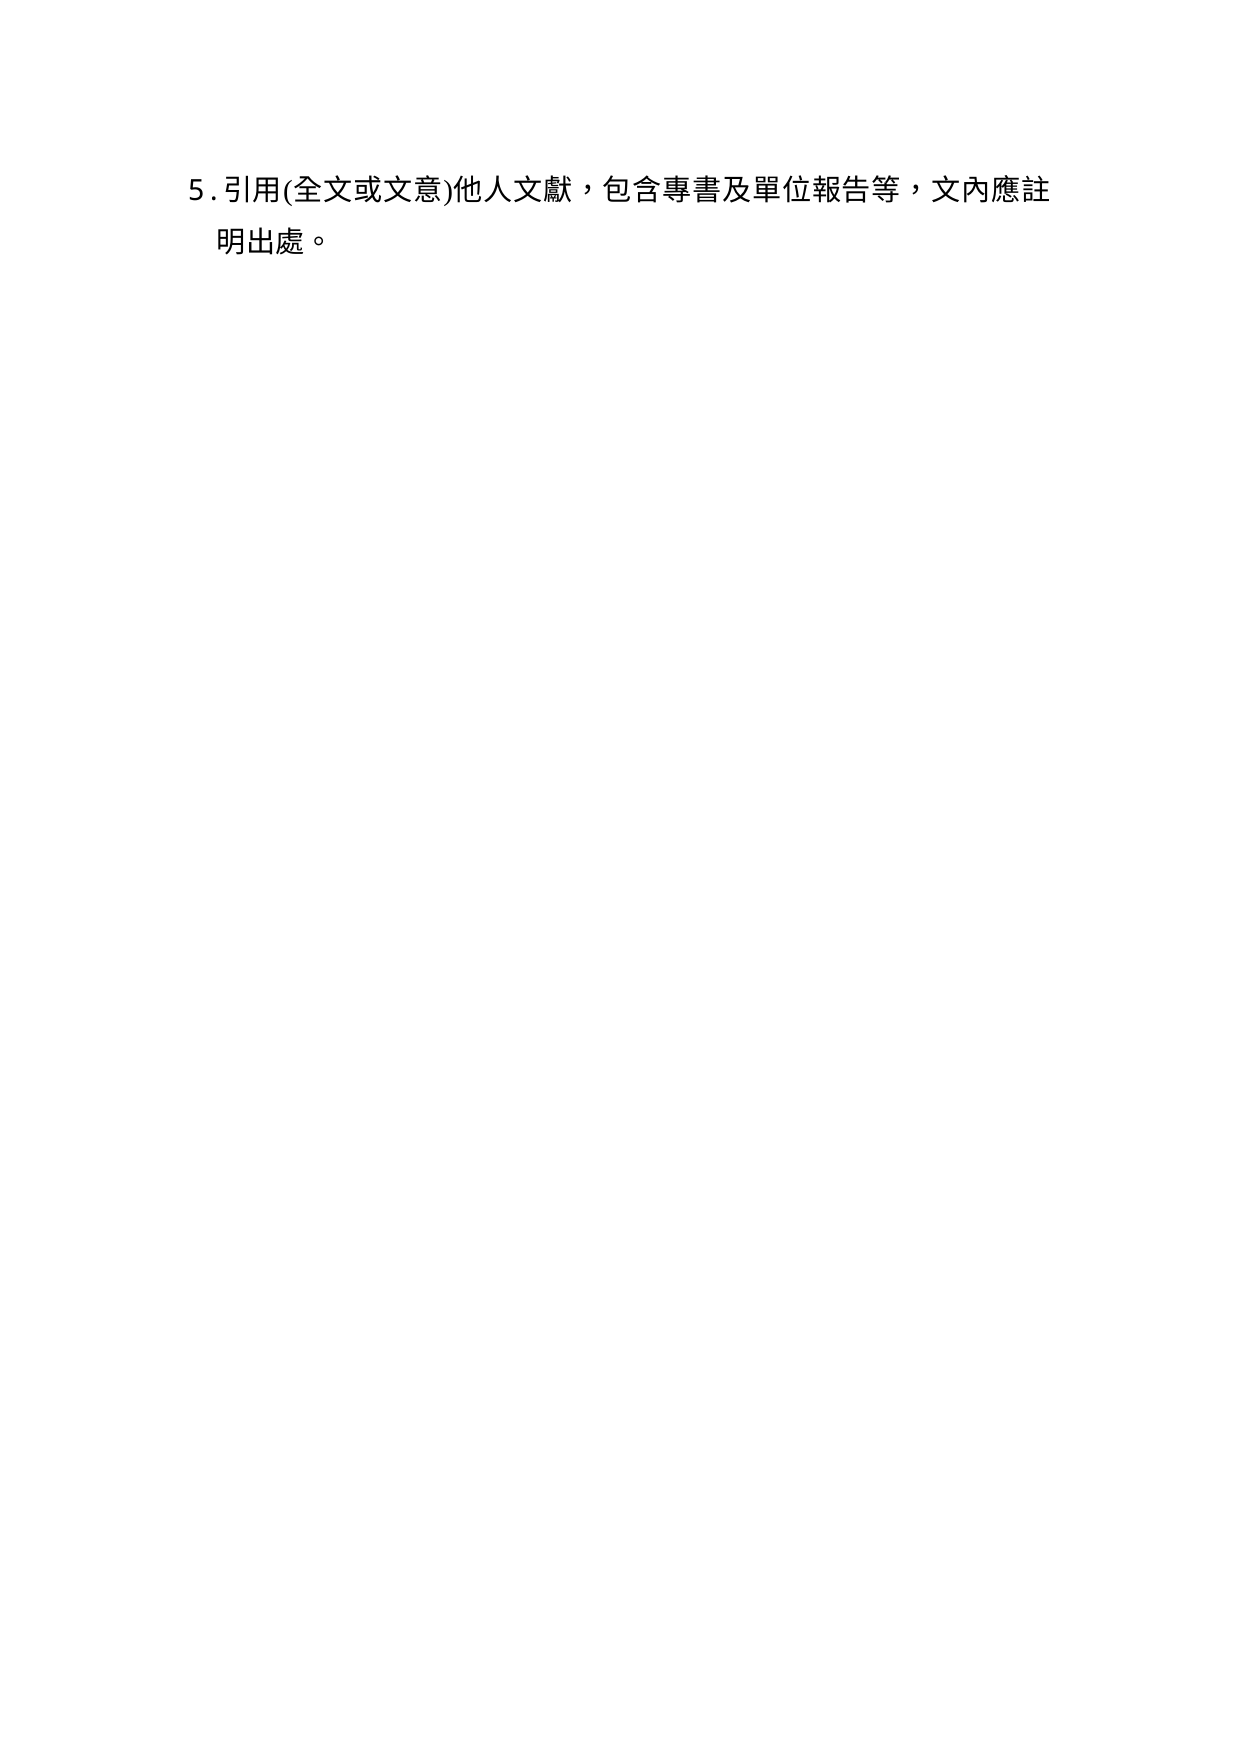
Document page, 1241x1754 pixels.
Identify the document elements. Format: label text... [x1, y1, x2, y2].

text 5.引用(全文或文意)他人文獻，包含專書及單位報告等，文內應註明出處。 [187, 158, 1053, 262]
